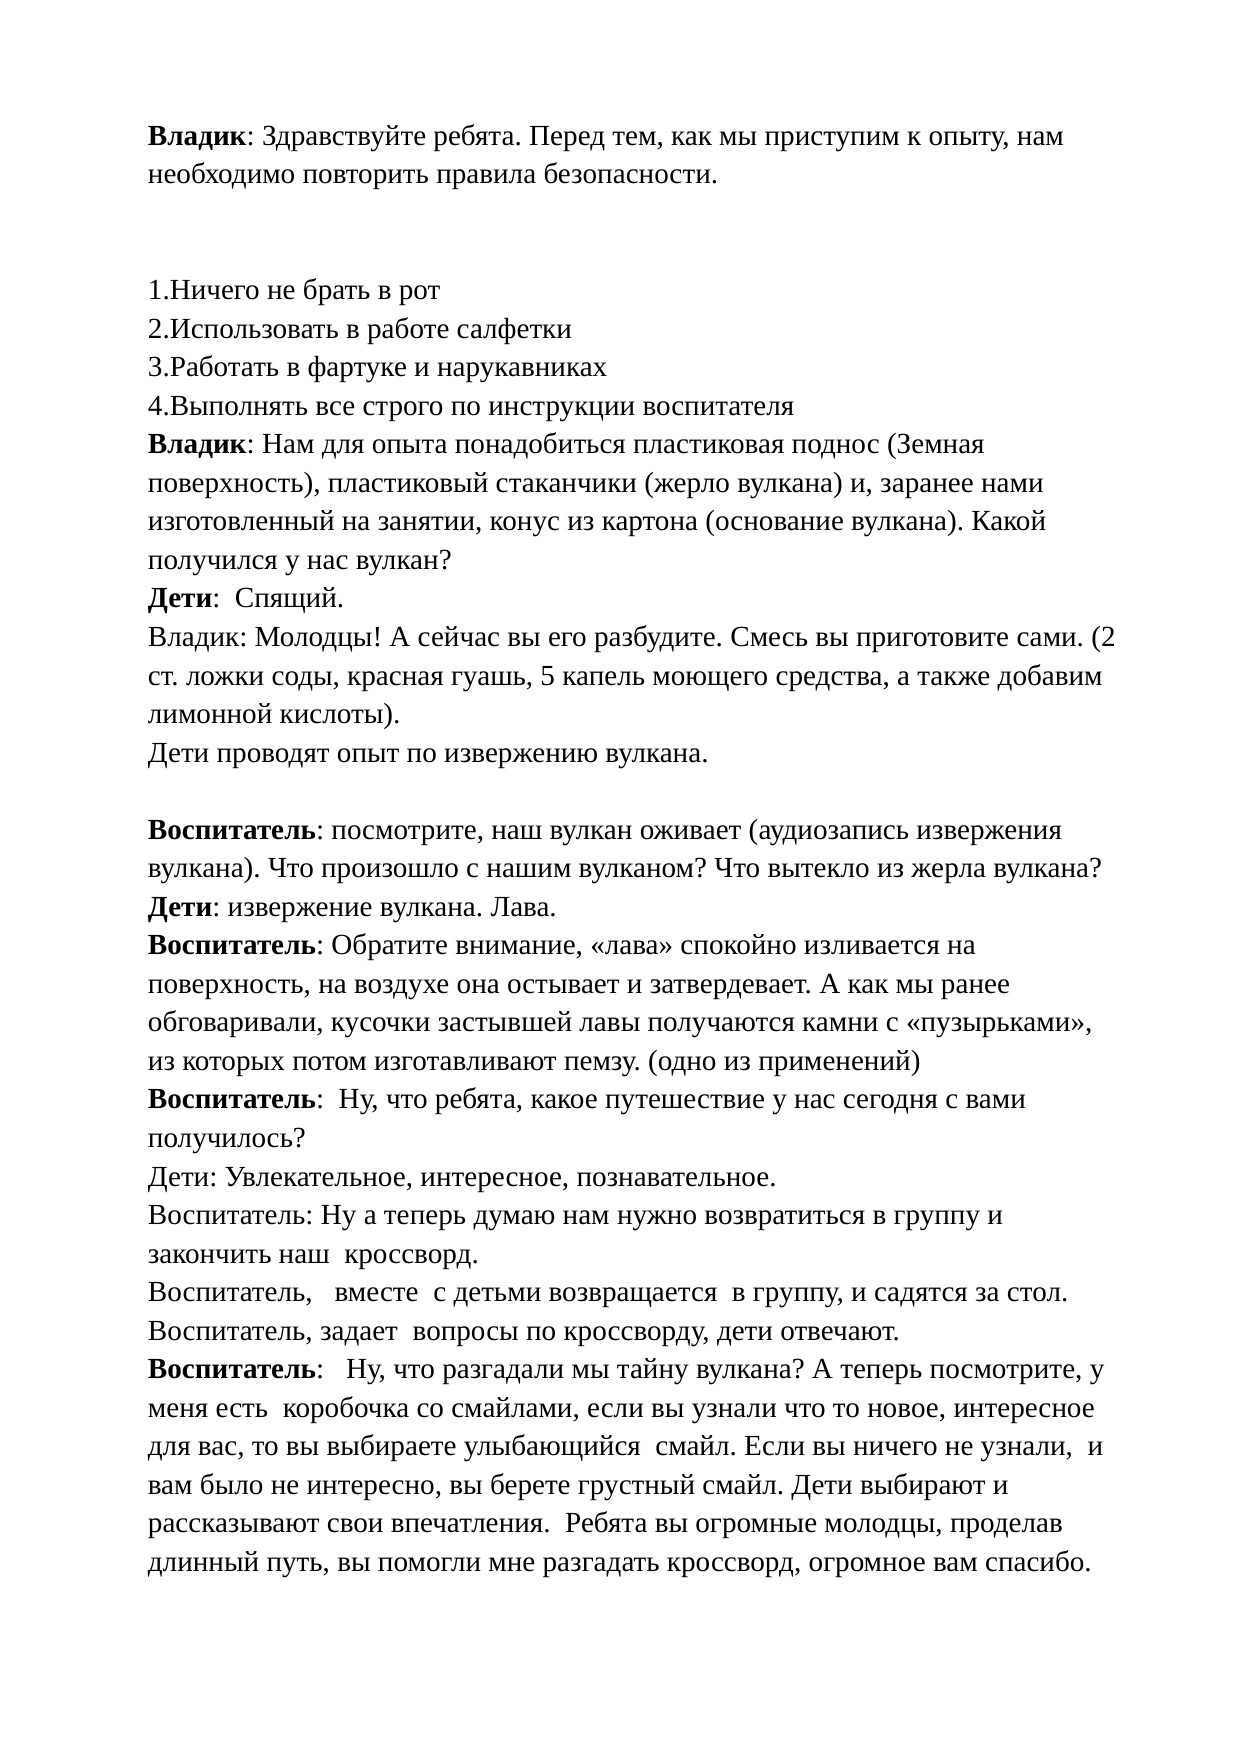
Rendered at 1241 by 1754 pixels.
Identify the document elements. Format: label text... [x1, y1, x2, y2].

text Воспитатель: посмотрите, наш вулкан оживает (аудиозапись извержения вулкана). Что произошло с нашим вулканом? Что вытекло из жерла вулкана? [148, 812, 1122, 884]
text Владик: Молодцы! А сейчас вы его разбудите. Смесь вы приготовите сами. (2 ст. ложки соды, красная гуашь, 5 капель моющего средства, а также добавим лимонной кислоты). [148, 619, 1122, 730]
text Дети: Спящий. [148, 581, 1122, 614]
list Работать в фартуке и нарукавниках [148, 349, 1122, 383]
text Воспитатель: Ну, что разгадали мы тайну вулкана? А теперь посмотрите, у меня есть коробочка со смайлами, если вы узнали что то новое, интересное для вас, то вы выбираете улыбающийся смайл. Если вы ничего не узнали, и вам было не интересно, вы берете грустный смайл. Дети выбирают и рассказывают свои впечатления. Ребята вы огромные молодцы, проделав длинный путь, вы помогли мне разгадать кроссворд, огромное вам спасибо. [148, 1351, 1122, 1578]
text Дети: извержение вулкана. Лава. [148, 889, 1122, 922]
list Ничего не брать в рот [148, 272, 1122, 306]
text Дети: Увлекательное, интересное, познавательное. [148, 1159, 1122, 1192]
text Воспитатель: Ну а теперь думаю нам нужно возвратиться в группу и закончить наш кроссворд. [148, 1197, 1122, 1269]
text Дети проводят опыт по извержению вулкана. [148, 735, 1122, 768]
text Воспитатель: Ну, что ребята, какое путешествие у нас сегодня с вами получилось? [148, 1082, 1122, 1154]
list Использовать в работе салфетки [148, 311, 1122, 344]
text Воспитатель: Обратите внимание, «лава» спокойно изливается на поверхность, на воздухе она остывает и затвердевает. А как мы ранее обговаривали, кусочки застывшей лавы получаются камни с «пузырьками», из которых потом изготавливают пемзу. (одно из применений) [148, 927, 1122, 1077]
text Воспитатель, вместе с детьми возвращается в группу, и садятся за стол. [148, 1274, 1122, 1308]
text Воспитатель, задает вопросы по кроссворду, дети отвечают. [148, 1313, 1122, 1346]
text Владик: Нам для опыта понадобиться пластиковая поднос (Земная поверхность), пластиковый стаканчики (жерло вулкана) и, заранее нами изготовленный на занятии, конус из картона (основание вулкана). Какой получился у нас вулкан? [148, 426, 1122, 576]
list Выполнять все строго по инструкции воспитателя [148, 388, 1122, 421]
text Владик: Здравствуйте ребята. Перед тем, как мы приступим к опыту, нам необходимо повторить правила безопасности. [148, 118, 1122, 190]
